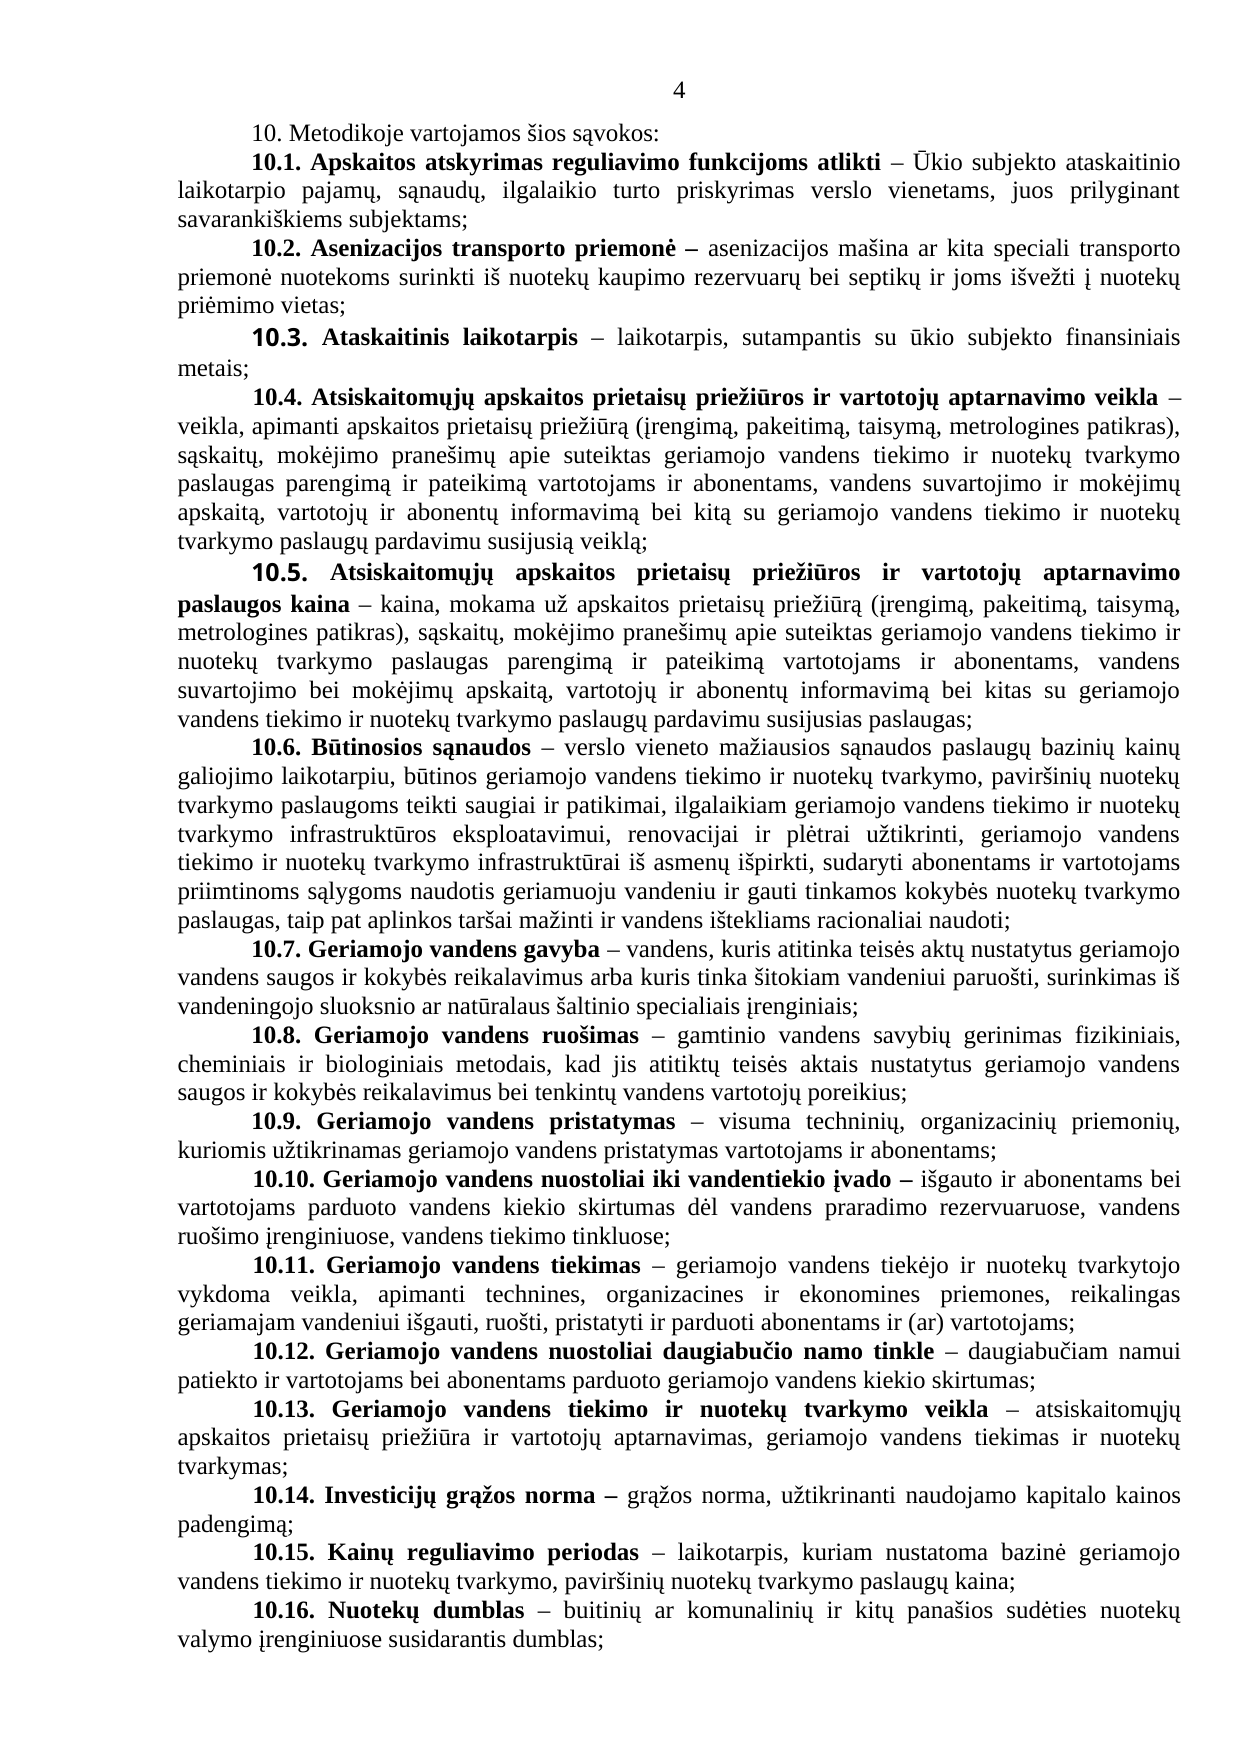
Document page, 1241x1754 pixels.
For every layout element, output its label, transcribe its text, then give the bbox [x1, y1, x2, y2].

text 10.7. Geriamojo vandens gavyba – vandens, kuris atitinka teisės aktų nustatytus geriamojo vandens saugos ir kokybės reikalavimus arba kuris tinka šitokiam vandeniui paruošti, surinkimas iš vandeningojo sluoksnio ar natūralaus šaltinio specialiais įrenginiais; [177, 934, 1181, 1020]
text 10.4. Atsiskaitomųjų apskaitos prietaisų priežiūros ir vartotojų aptarnavimo veikla – veikla, apimanti apskaitos prietaisų priežiūrą (įrengimą, pakeitimą, taisymą, metrologines patikras), sąskaitų, mokėjimo pranešimų apie suteiktas geriamojo vandens tiekimo ir nuotekų tvarkymo paslaugas parengimą ir pateikimą vartotojams ir abonentams, vandens suvartojimo ir mokėjimų apskaitą, vartotojų ir abonentų informavimą bei kitą su geriamojo vandens tiekimo ir nuotekų tvarkymo paslaugų pardavimu susijusią veiklą; [177, 382, 1181, 555]
text 10.5. Atsiskaitomųjų apskaitos prietaisų priežiūros ir vartotojų aptarnavimo paslaugos kaina – kaina, mokama už apskaitos prietaisų priežiūrą (įrengimą, pakeitimą, taisymą, metrologines patikras), sąskaitų, mokėjimo pranešimų apie suteiktas geriamojo vandens tiekimo ir nuotekų tvarkymo paslaugas parengimą ir pateikimą vartotojams ir abonentams, vandens suvartojimo bei mokėjimų apskaitą, vartotojų ir abonentų informavimą bei kitas su geriamojo vandens tiekimo ir nuotekų tvarkymo paslaugų pardavimu susijusias paslaugas; [177, 555, 1181, 732]
text 10.9. Geriamojo vandens pristatymas – visuma techninių, organizacinių priemonių, kuriomis užtikrinamas geriamojo vandens pristatymas vartotojams ir abonentams; [177, 1106, 1181, 1164]
text 10.13. Geriamojo vandens tiekimo ir nuotekų tvarkymo veikla – atsiskaitomųjų apskaitos prietaisų priežiūra ir vartotojų aptarnavimas, geriamojo vandens tiekimas ir nuotekų tvarkymas; [177, 1394, 1181, 1480]
text 10.3. Ataskaitinis laikotarpis – laikotarpis, sutampantis su ūkio subjekto finansiniais metais; [177, 319, 1181, 382]
text 10.14. Investicijų grąžos norma – grąžos norma, užtikrinanti naudojamo kapitalo kainos padengimą; [177, 1480, 1181, 1537]
text 10.10. Geriamojo vandens nuostoliai iki vandentiekio įvado – išgauto ir abonentams bei vartotojams parduoto vandens kiekio skirtumas dėl vandens praradimo rezervuaruose, vandens ruošimo įrenginiuose, vandens tiekimo tinkluose; [177, 1164, 1181, 1250]
text 10. Metodikoje vartojamos šios sąvokos: [251, 118, 1181, 147]
text 10.2. Asenizacijos transporto priemonė – asenizacijos mašina ar kita speciali transporto priemonė nuotekoms surinkti iš nuotekų kaupimo rezervuarų bei septikų ir joms išvežti į nuotekų priėmimo vietas; [177, 233, 1181, 319]
text 10.11. Geriamojo vandens tiekimas – geriamojo vandens tiekėjo ir nuotekų tvarkytojo vykdoma veikla, apimanti technines, organizacines ir ekonomines priemones, reikalingas geriamajam vandeniui išgauti, ruošti, pristatyti ir parduoti abonentams ir (ar) vartotojams; [177, 1250, 1181, 1336]
text 10.12. Geriamojo vandens nuostoliai daugiabučio namo tinkle – daugiabučiam namui patiekto ir vartotojams bei abonentams parduoto geriamojo vandens kiekio skirtumas; [177, 1336, 1181, 1394]
text 10.15. Kainų reguliavimo periodas – laikotarpis, kuriam nustatoma bazinė geriamojo vandens tiekimo ir nuotekų tvarkymo, paviršinių nuotekų tvarkymo paslaugų kaina; [177, 1537, 1181, 1595]
text 10.16. Nuotekų dumblas – buitinių ar komunalinių ir kitų panašios sudėties nuotekų valymo įrenginiuose susidarantis dumblas; [177, 1595, 1181, 1652]
text 10.6. Būtinosios sąnaudos – verslo vieneto mažiausios sąnaudos paslaugų bazinių kainų galiojimo laikotarpiu, būtinos geriamojo vandens tiekimo ir nuotekų tvarkymo, paviršinių nuotekų tvarkymo paslaugoms teikti saugiai ir patikimai, ilgalaikiam geriamojo vandens tiekimo ir nuotekų tvarkymo infrastruktūros eksploatavimui, renovacijai ir plėtrai užtikrinti, geriamojo vandens tiekimo ir nuotekų tvarkymo infrastruktūrai iš asmenų išpirkti, sudaryti abonentams ir vartotojams priimtinoms sąlygoms naudotis geriamuoju vandeniu ir gauti tinkamos kokybės nuotekų tvarkymo paslaugas, taip pat aplinkos taršai mažinti ir vandens ištekliams racionaliai naudoti; [177, 732, 1181, 934]
text 10.8. Geriamojo vandens ruošimas – gamtinio vandens savybių gerinimas fizikiniais, cheminiais ir biologiniais metodais, kad jis atitiktų teisės aktais nustatytus geriamojo vandens saugos ir kokybės reikalavimus bei tenkintų vandens vartotojų poreikius; [177, 1020, 1181, 1106]
text 10.1. Apskaitos atskyrimas reguliavimo funkcijoms atlikti – Ūkio subjekto ataskaitinio laikotarpio pajamų, sąnaudų, ilgalaikio turto priskyrimas verslo vienetams, juos prilyginant savarankiškiems subjektams; [177, 147, 1181, 233]
